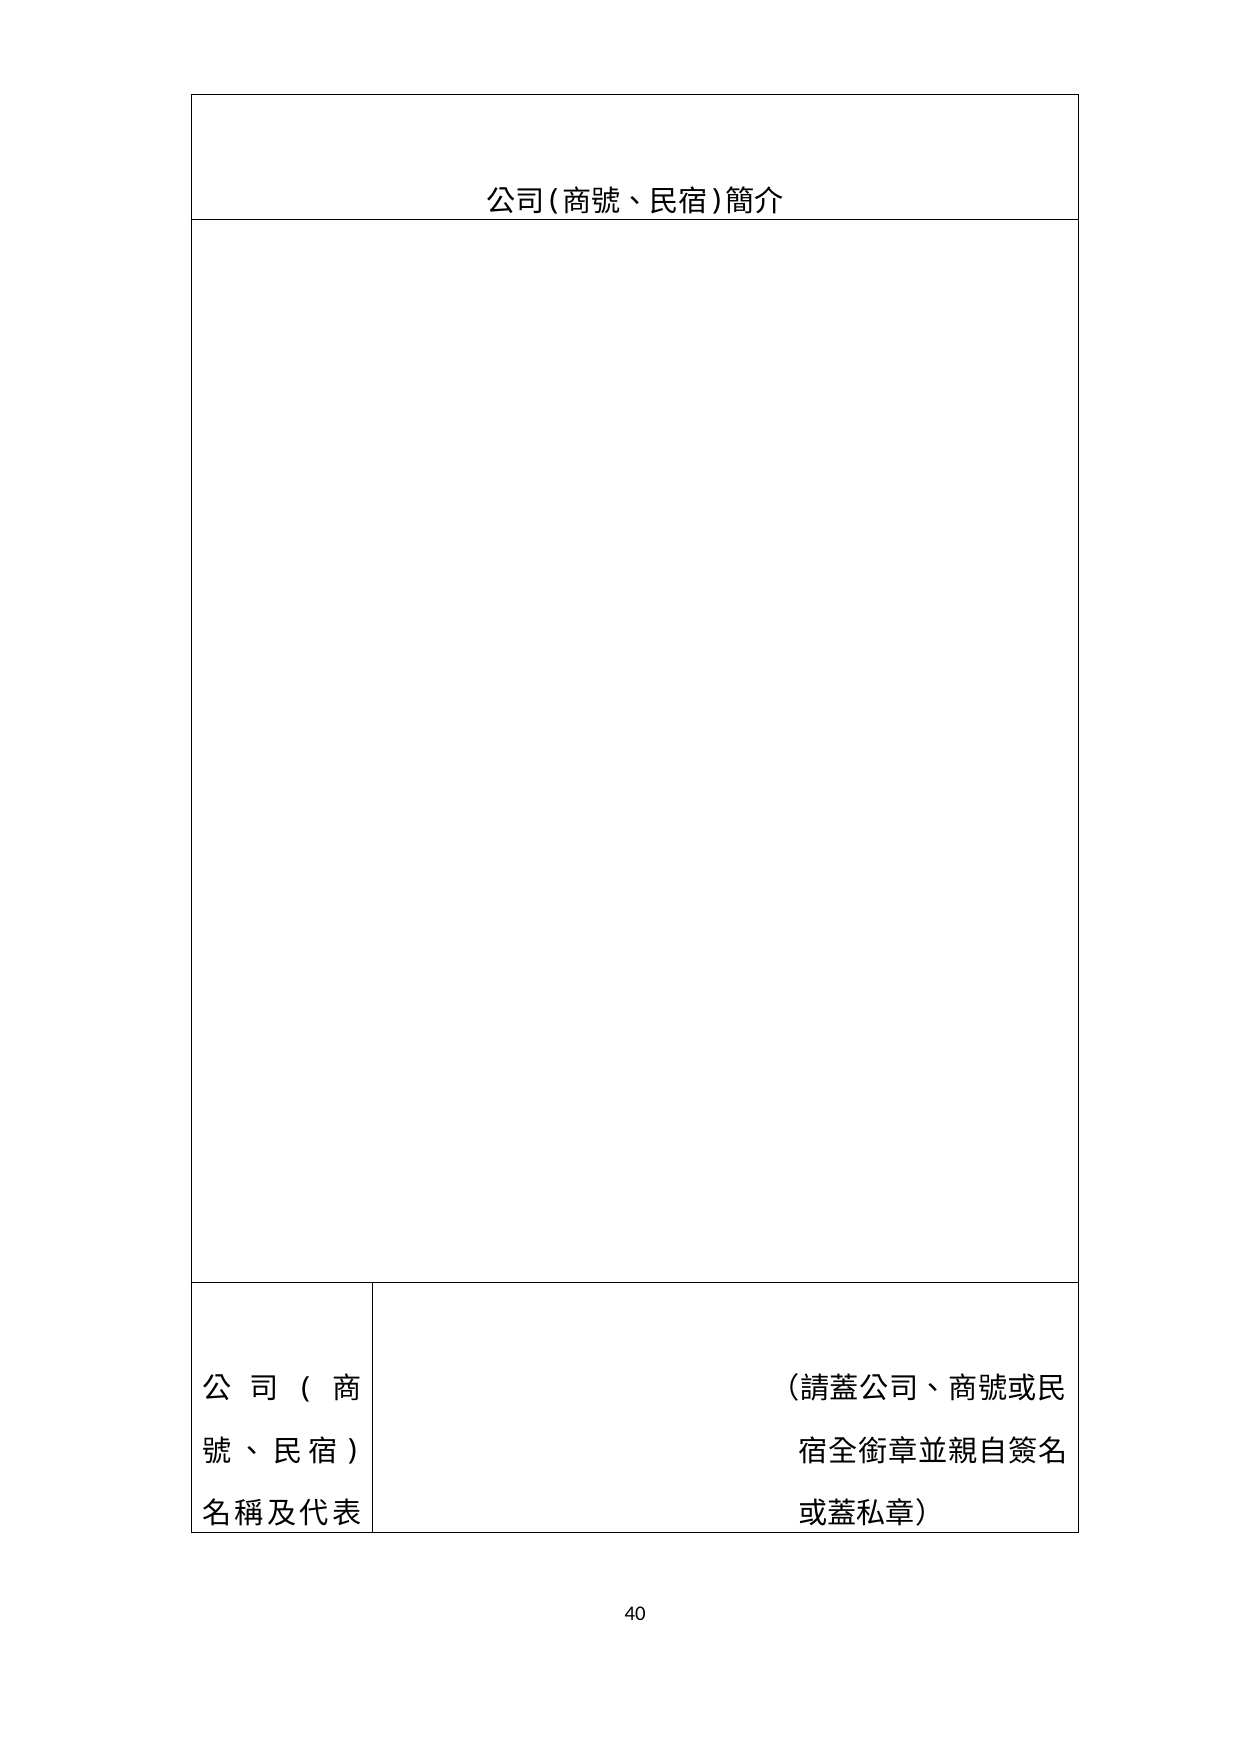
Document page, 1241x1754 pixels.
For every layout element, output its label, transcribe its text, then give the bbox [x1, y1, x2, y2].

table_cell （請蓋公司、商號或民 宿全銜章並親自簽名或蓋私章） [373, 1283, 1078, 1532]
table_cell [192, 220, 1078, 1282]
table_cell 公司(商號、民宿)簡介 [192, 95, 1078, 219]
table_cell 公司(商號、民宿)名稱及代表 [192, 1283, 372, 1532]
